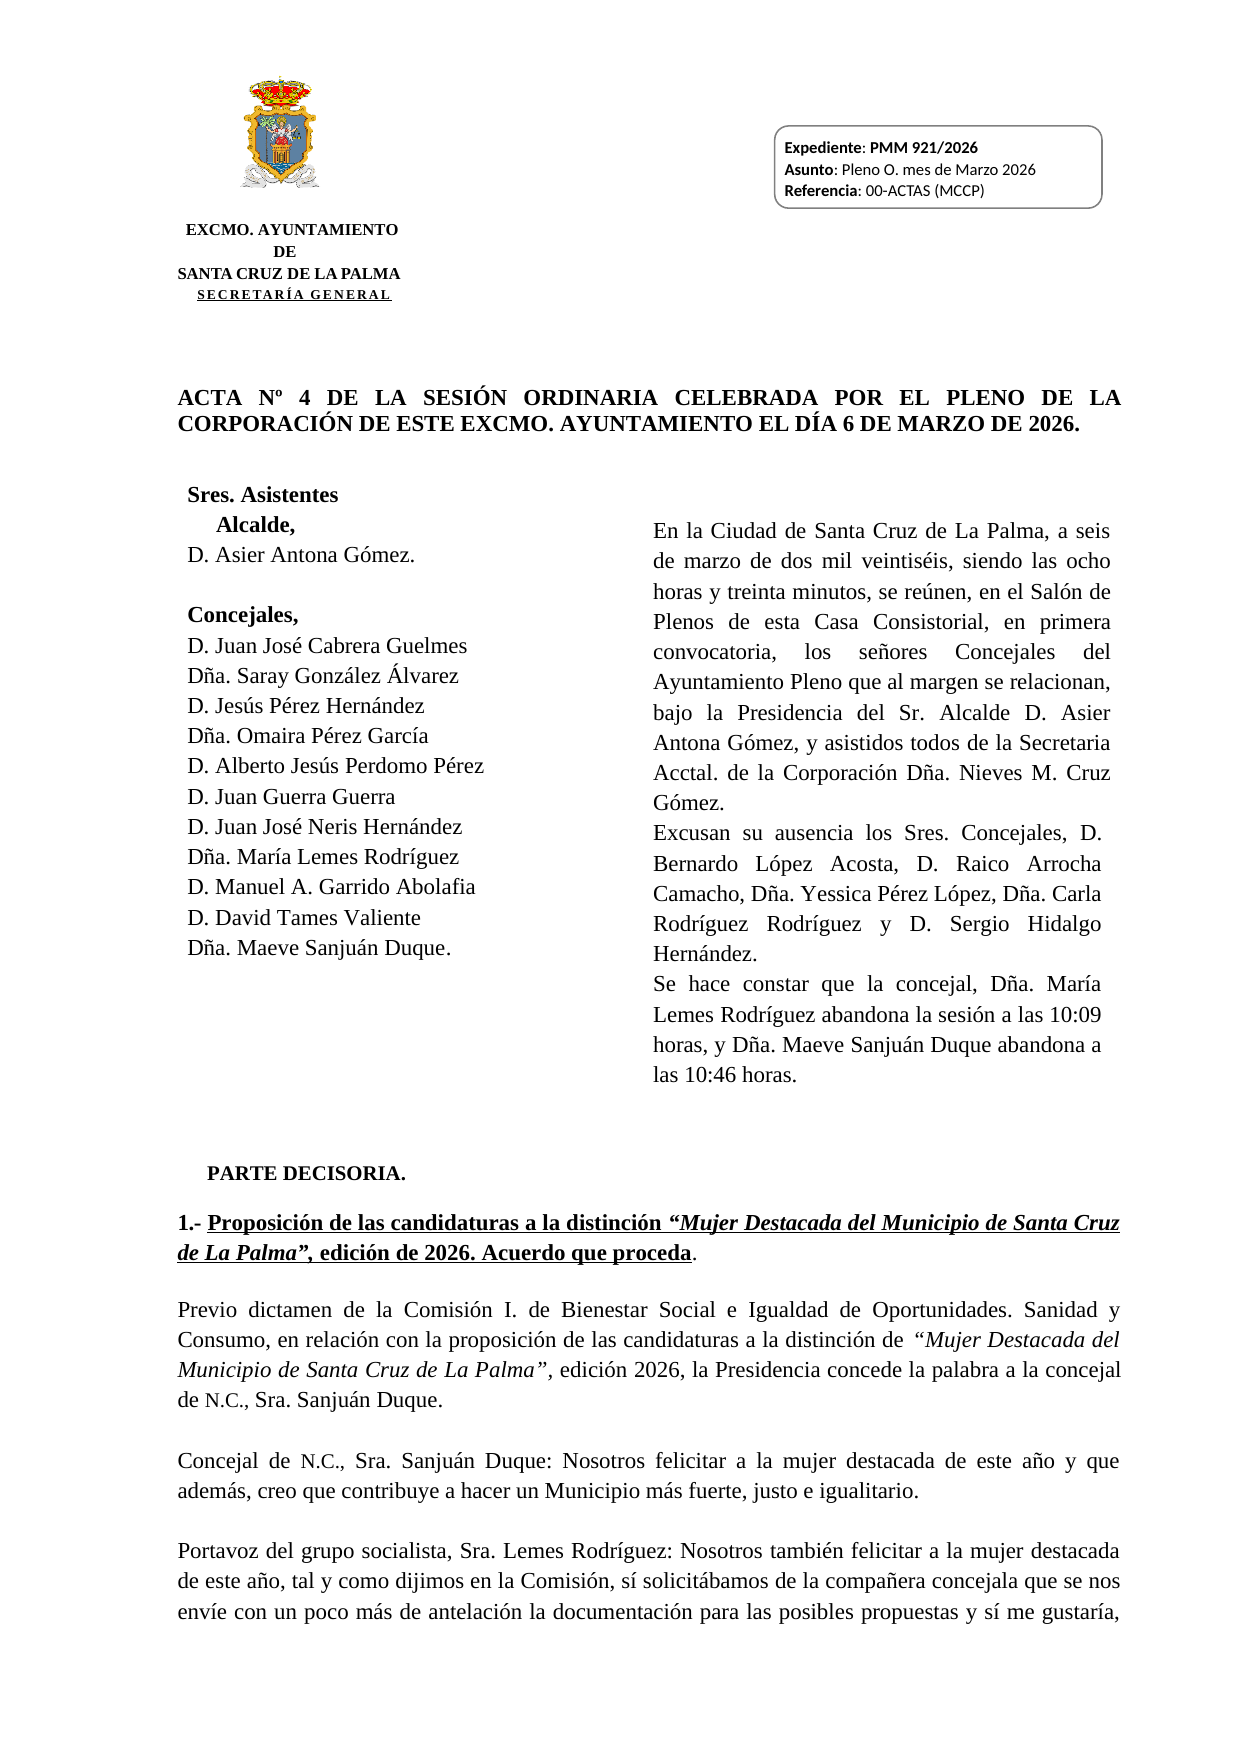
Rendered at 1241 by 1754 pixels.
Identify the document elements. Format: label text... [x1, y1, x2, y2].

text Se hace constar que la concejal, Dña. María Lemes Rodríguez abandona la sesión a las 10:09 horas, y Dña. Maeve Sanjuán Duque abandona a las 10:46 horas. [653, 971, 1102, 1087]
text En la Ciudad de Santa Cruz de La Palma, a seis de marzo de dos mil veintiséis, siendo las ocho horas y treinta minutos, se reúnen, en el Salón de Plenos de esta Casa Consistorial, en primera convocatoria, los señores Concejales del Ayuntamiento Pleno que al margen se relacionan, bajo la Presidencia del Sr. Alcalde D. Asier Antona Gómez, y asistidos todos de la Secretaria Acctal. de la Corporación Dña. Nieves M. Cruz Gómez. [653, 517, 1111, 816]
text Previo dictamen de la Comisión I. de Bienestar Social e Igualdad de Oportunidades. Sanidad y Consumo, en relación con la proposición de las candidaturas a la distinción de “Mujer Destacada del Municipio de Santa Cruz de La Palma”, edición 2026, la Presidencia concede la palabra a la concejal de N.C., Sra. Sanjuán Duque. [177, 1296, 1122, 1413]
text D. Asier Antona Gómez. [187, 541, 618, 567]
text Excusan su ausencia los Sres. Concejales, D. Bernardo López Acosta, D. Raico Arrocha Camacho, Dña. Yessica Pérez López, Dña. Carla Rodríguez Rodríguez y D. Sergio Hidalgo Hernández. [653, 819, 1102, 967]
text 1.- Proposición de las candidaturas a la distinción “Mujer Destacada del Municipio de Santa Cruz de La Palma”, edición de 2026. Acuerdo que proceda. [177, 1209, 1122, 1265]
text D. David Tames Valiente [187, 903, 618, 930]
text Dña. Maeve Sanjuán Duque. [187, 934, 618, 960]
text Portavoz del grupo socialista, Sra. Lemes Rodríguez: Nosotros también felicitar a la mujer destacada de este año, tal y como dijimos en la Comisión, sí solicitábamos de la compañera concejala que se nos envíe con un poco más de antelación la documentación para las posibles propuestas y sí me gustaría, [177, 1537, 1122, 1624]
text EXCMO. AYUNTAMIENTO [177, 219, 1137, 239]
text Concejales, [187, 601, 618, 628]
text D. Juan José Neris Hernández [187, 813, 618, 839]
text D. Manuel A. Garrido Abolafia [187, 873, 618, 900]
text Dña. Omaira Pérez García [187, 722, 618, 749]
subtitle SECRETARÍA GENERAL [140, 286, 1137, 302]
text Concejal de N.C., Sra. Sanjuán Duque: Nosotros felicitar a la mujer destacada de este año y que además, creo que contribuye a hacer un Municipio más fuerte, justo e igualitario. [177, 1447, 1122, 1503]
subtitle Sres. Asistentes [187, 481, 618, 507]
text ACTA Nº 4 DE LA SESIÓN ORDINARIA CELEBRADA POR EL PLENO DE LA CORPORACIÓN DE ESTE EXCMO. AYUNTAMIENTO EL DÍA 6 DE MARZO DE 2026. [177, 384, 1122, 437]
text D. Alberto Jesús Perdomo Pérez [187, 752, 618, 779]
subtitle SANTA CRUZ DE LA PALMA [162, 263, 1137, 283]
text D. Juan Guerra Guerra [187, 783, 618, 809]
text Alcalde, [187, 511, 618, 537]
text DE [177, 242, 1137, 261]
text Dña. María Lemes Rodríguez [187, 843, 618, 869]
text PARTE DECISORIA. [177, 1161, 1122, 1185]
text D. Jesús Pérez Hernández [187, 692, 618, 718]
text D. Juan José Cabrera Guelmes [187, 632, 618, 658]
text Dña. Saray González Álvarez [187, 662, 618, 688]
